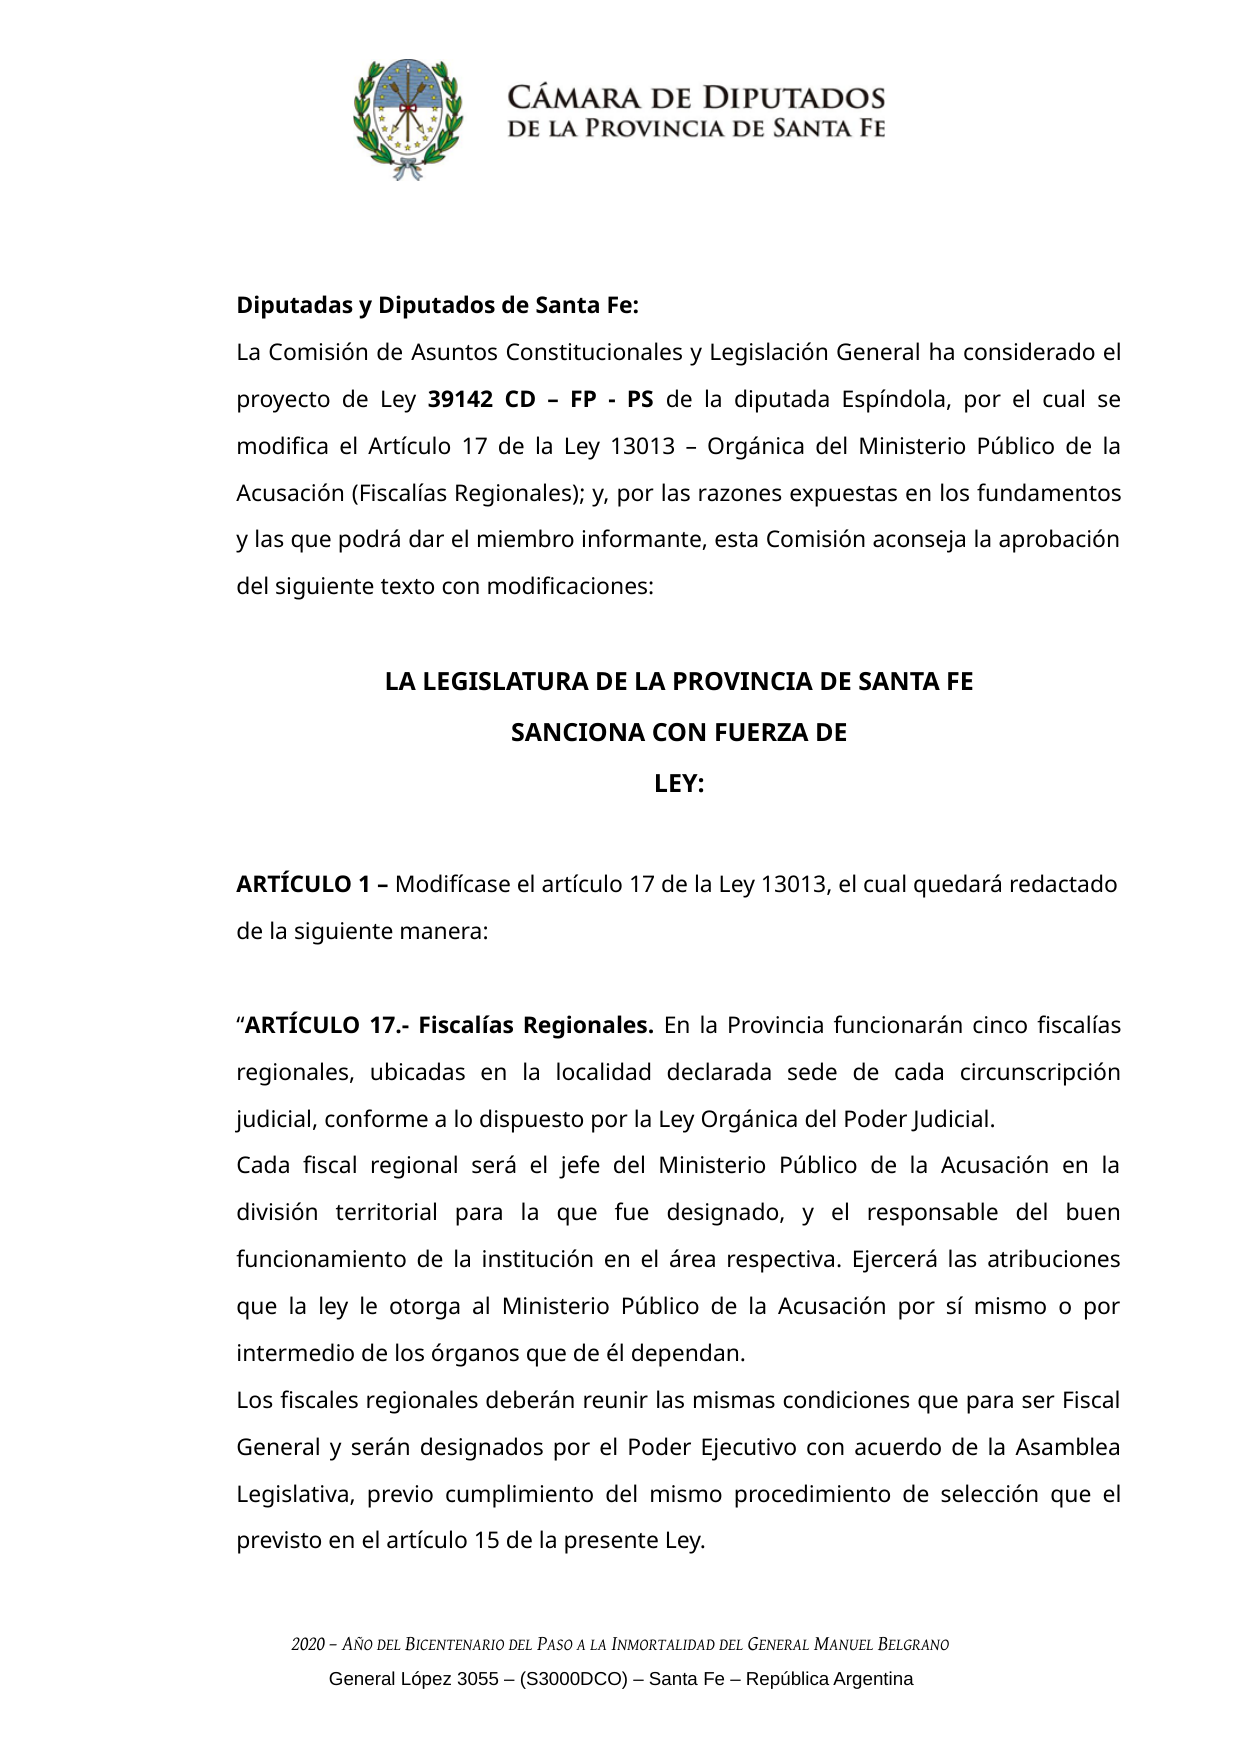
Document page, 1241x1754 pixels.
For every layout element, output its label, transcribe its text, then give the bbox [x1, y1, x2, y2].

text Cada fiscal regional será el jefe del Ministerio Público de la Acusación en la división territorial para la que fue designado, y el responsable del buen funcionamiento de la institución en el área respectiva. Ejercerá las atribuciones que la ley le otorga al Ministerio Público de la Acusación por sí mismo o por intermedio de los órganos que de él dependan. [236, 1149, 1122, 1368]
text Los fiscales regionales deberán reunir las mismas condiciones que para ser Fiscal General y serán designados por el Poder Ejecutivo con acuerdo de la Asamblea Legislativa, previo cumplimiento del mismo procedimiento de selección que el previsto en el artículo 15 de la presente Ley. [236, 1384, 1122, 1556]
text LEY: [236, 766, 1122, 800]
text LA LEGISLATURA DE LA PROVINCIA DE SANTA FE [236, 664, 1122, 698]
text La Comisión de Asuntos Constitucionales y Legislación General ha considerado el proyecto de Ley 39142 CD – FP - PS de la diputada Espíndola, por el cual se modifica el Artículo 17 de la Ley 13013 – Orgánica del Ministerio Público de la Acusación (Fiscalías Regionales); y, por las razones expuestas en los fundamentos y las que podrá dar el miembro informante, esta Comisión aconseja la aprobación del siguiente texto con modificaciones: [236, 336, 1122, 602]
text ARTÍCULO 1 – Modifícase el artículo 17 de la Ley 13013, el cual quedará redactado de la siguiente manera: [236, 868, 1122, 946]
text “ARTÍCULO 17.- Fiscalías Regionales. En la Provincia funcionarán cinco fiscalías regionales, ubicadas en la localidad declarada sede de cada circunscripción judicial, conforme a lo dispuesto por la Ley Orgánica del Poder Judicial. [236, 1009, 1122, 1134]
text Diputadas y Diputados de Santa Fe: [236, 289, 1122, 320]
text SANCIONA CON FUERZA DE [236, 715, 1122, 749]
